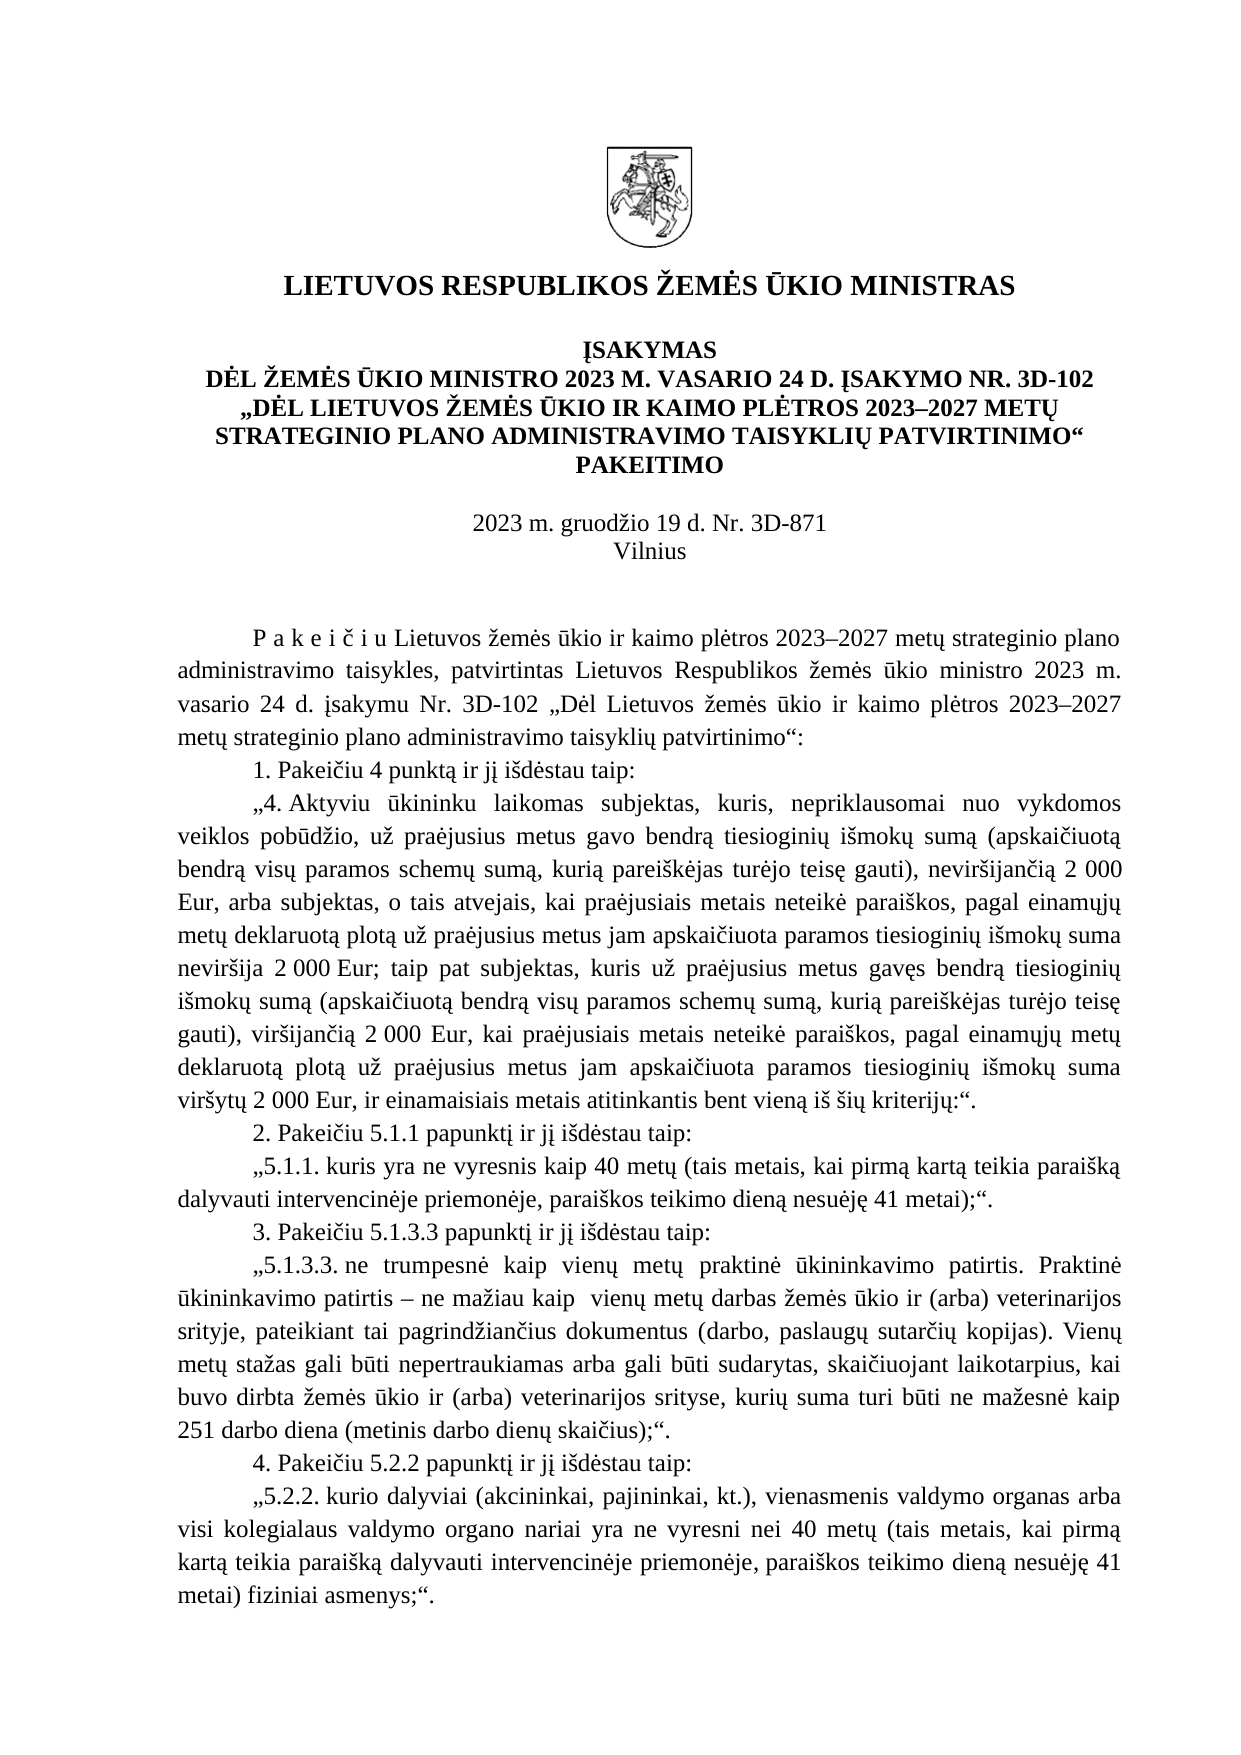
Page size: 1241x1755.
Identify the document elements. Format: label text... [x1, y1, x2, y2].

text 3. Pakeičiu 5.1.3.3 papunktį ir jį išdėstau taip: [177, 1217, 1122, 1246]
text 2023 m. gruodžio 19 d. Nr. 3D-871 [177, 508, 1122, 536]
text 4. Pakeičiu 5.2.2 papunktį ir jį išdėstau taip: [177, 1448, 1122, 1477]
text „5.1.3.3. ne trumpesnė kaip vienų metų praktinė ūkininkavimo patirtis. Praktinė ūkininkavimo patirtis – ne mažiau kaip vienų metų darbas žemės ūkio ir (arba) veterinarijos srityje, pateikiant tai pagrindžiančius dokumentus (darbo, paslaugų sutarčių kopijas). Vienų metų stažas gali būti nepertraukiamas arba gali būti sudarytas, skaičiuojant laikotarpius, kai buvo dirbta žemės ūkio ir (arba) veterinarijos srityse, kurių suma turi būti ne mažesnė kaip 251 darbo diena (metinis darbo dienų skaičius);“. [177, 1250, 1122, 1444]
text „5.1.1. kuris yra ne vyresnis kaip 40 metų (tais metais, kai pirmą kartą teikia paraišką dalyvauti intervencinėje priemonėje, paraiškos teikimo dieną nesuėję 41 metai);“. [177, 1151, 1122, 1213]
text P a k e i č i u Lietuvos žemės ūkio ir kaimo plėtros 2023–2027 metų strateginio plano administravimo taisykles, patvirtintas Lietuvos Respublikos žemės ūkio ministro 2023 m. vasario 24 d. įsakymu Nr. 3D-102 „Dėl Lietuvos žemės ūkio ir kaimo plėtros 2023–2027 metų strateginio plano administravimo taisyklių patvirtinimo“: [177, 623, 1122, 750]
text „5.2.2. kurio dalyviai (akcininkai, pajininkai, kt.), vienasmenis valdymo organas arba visi kolegialaus valdymo organo nariai yra ne vyresni nei 40 metų (tais metais, kai pirmą kartą teikia paraišką dalyvauti intervencinėje priemonėje, paraiškos teikimo dieną nesuėję 41 metai) fiziniai asmenys;“. [177, 1481, 1122, 1609]
text LIETUVOS RESPUBLIKOS ŽEMĖS ŪKIO MINISTRAS [177, 268, 1122, 302]
text „4. Aktyviu ūkininku laikomas subjektas, kuris, nepriklausomai nuo vykdomos veiklos pobūdžio, už praėjusius metus gavo bendrą tiesioginių išmokų sumą (apskaičiuotą bendrą visų paramos schemų sumą, kurią pareiškėjas turėjo teisę gauti), neviršijančią 2 000 Eur, arba subjektas, o tais atvejais, kai praėjusiais metais neteikė paraiškos, pagal einamųjų metų deklaruotą plotą už praėjusius metus jam apskaičiuota paramos tiesioginių išmokų suma neviršija 2 000 Eur; taip pat subjektas, kuris už praėjusius metus gavęs bendrą tiesioginių išmokų sumą (apskaičiuotą bendrą visų paramos schemų sumą, kurią pareiškėjas turėjo teisę gauti), viršijančią 2 000 Eur, kai praėjusiais metais neteikė paraiškos, pagal einamųjų metų deklaruotą plotą už praėjusius metus jam apskaičiuota paramos tiesioginių išmokų suma viršytų 2 000 Eur, ir einamaisiais metais atitinkantis bent vieną iš šių kriterijų:“. [177, 788, 1122, 1114]
text DĖL ŽEMĖS ŪKIO MINISTRO 2023 M. VASARIO 24 D. ĮSAKYMO NR. 3D-102 „DĖL LIETUVOS ŽEMĖS ŪKIO IR KAIMO PLĖTROS 2023–2027 METŲ STRATEGINIO PLANO ADMINISTRAVIMO TAISYKLIŲ PATVIRTINIMO“ PAKEITIMO [177, 364, 1122, 479]
text ĮSAKYMAS [177, 335, 1122, 364]
text Vilnius [177, 536, 1122, 565]
text 2. Pakeičiu 5.1.1 papunktį ir jį išdėstau taip: [177, 1118, 1122, 1147]
text 1. Pakeičiu 4 punktą ir jį išdėstau taip: [177, 755, 1122, 783]
